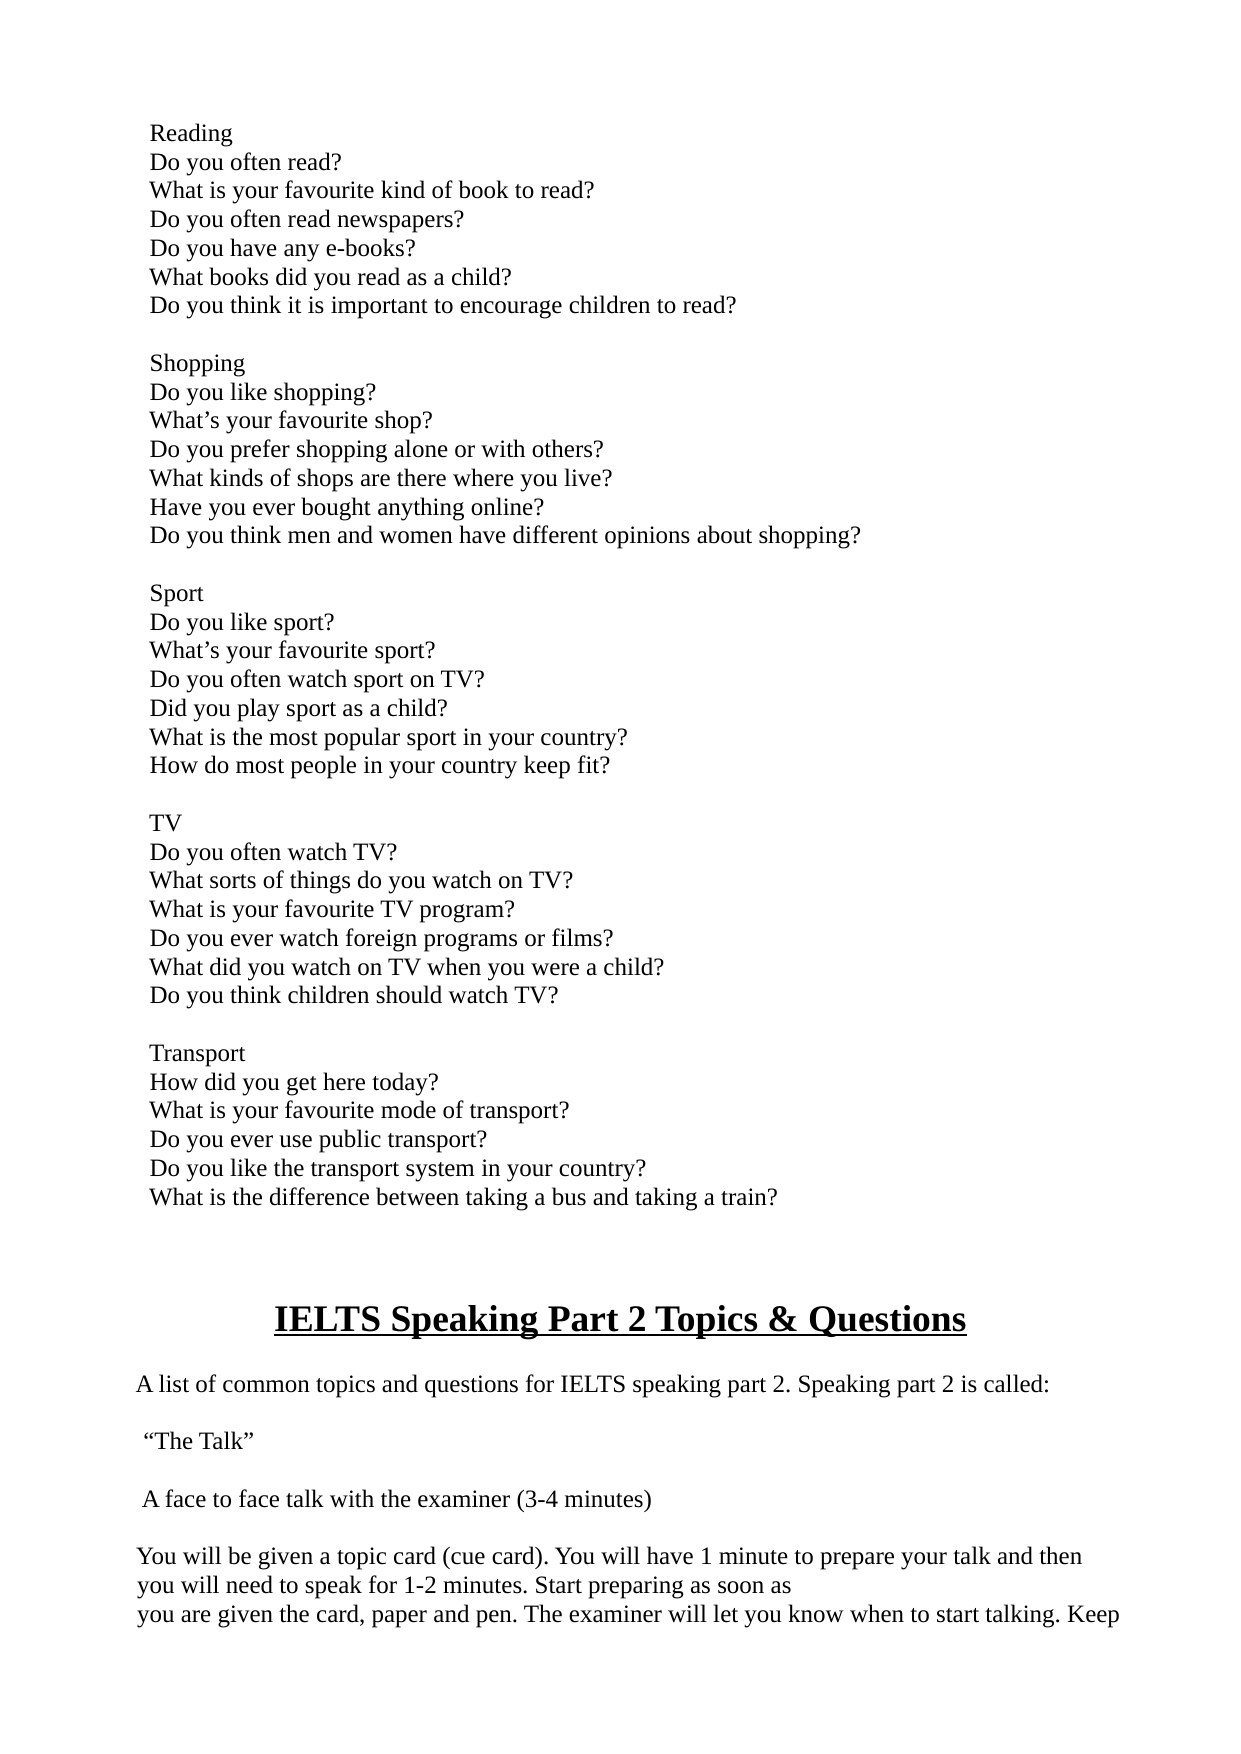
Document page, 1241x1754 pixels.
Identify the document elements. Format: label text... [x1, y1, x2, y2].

text Do you like shopping? [118, 377, 1122, 406]
text How do most people in your country keep fit? [118, 751, 1122, 779]
text A face to face talk with the examiner (3-4 minutes) [118, 1484, 1122, 1512]
text What is your favourite kind of book to read? [118, 176, 1122, 204]
text Do you think it is important to encourage children to read? [118, 291, 1122, 319]
text What books did you read as a child? [118, 262, 1122, 291]
text Do you often watch TV? [118, 837, 1122, 866]
text Shopping [118, 348, 1122, 377]
text Do you often read? [118, 147, 1122, 176]
text What kinds of shops are there where you live? [118, 463, 1122, 492]
text Reading [118, 118, 1122, 147]
text Do you think men and women have different opinions about shopping? [118, 521, 1122, 549]
text What’s your favourite shop? [118, 406, 1122, 434]
text “The Talk” [118, 1426, 1122, 1455]
text Sport [118, 578, 1122, 607]
text Do you ever use public transport? [118, 1124, 1122, 1153]
text What sorts of things do you watch on TV? [118, 866, 1122, 894]
text What’s your favourite sport? [118, 636, 1122, 664]
text What is the difference between taking a bus and taking a train? [118, 1182, 1122, 1211]
text You will be given a topic card (cue card). You will have 1 minute to prepare your talk and then [118, 1541, 1122, 1570]
text Do you like the transport system in your country? [118, 1153, 1122, 1182]
text Do you like sport? [118, 607, 1122, 636]
text A list of common topics and questions for IELTS speaking part 2. Speaking part 2 is called: [118, 1369, 1122, 1397]
text What is your favourite TV program? [118, 894, 1122, 923]
text Do you often read newspapers? [118, 204, 1122, 233]
text Do you often watch sport on TV? [118, 664, 1122, 693]
text Do you ever watch foreign programs or films? [118, 923, 1122, 952]
text Do you think children should watch TV? [118, 981, 1122, 1009]
text Did you play sport as a child? [118, 693, 1122, 722]
text Do you have any e-books? [118, 233, 1122, 262]
text Do you prefer shopping alone or with others? [118, 434, 1122, 463]
text What is your favourite mode of transport? [118, 1096, 1122, 1124]
text Transport [118, 1038, 1122, 1067]
text What did you watch on TV when you were a child? [118, 952, 1122, 981]
text What is the most popular sport in your country? [118, 722, 1122, 751]
text you are given the card, paper and pen. The examiner will let you know when to start talking. Keep [118, 1599, 1122, 1627]
text How did you get here today? [118, 1067, 1122, 1096]
text Have you ever bought anything online? [118, 492, 1122, 521]
text you will need to speak for 1-2 minutes. Start preparing as soon as [118, 1570, 1122, 1599]
text TV [118, 808, 1122, 837]
text IELTS Speaking Part 2 Topics & Questions [118, 1297, 1122, 1340]
